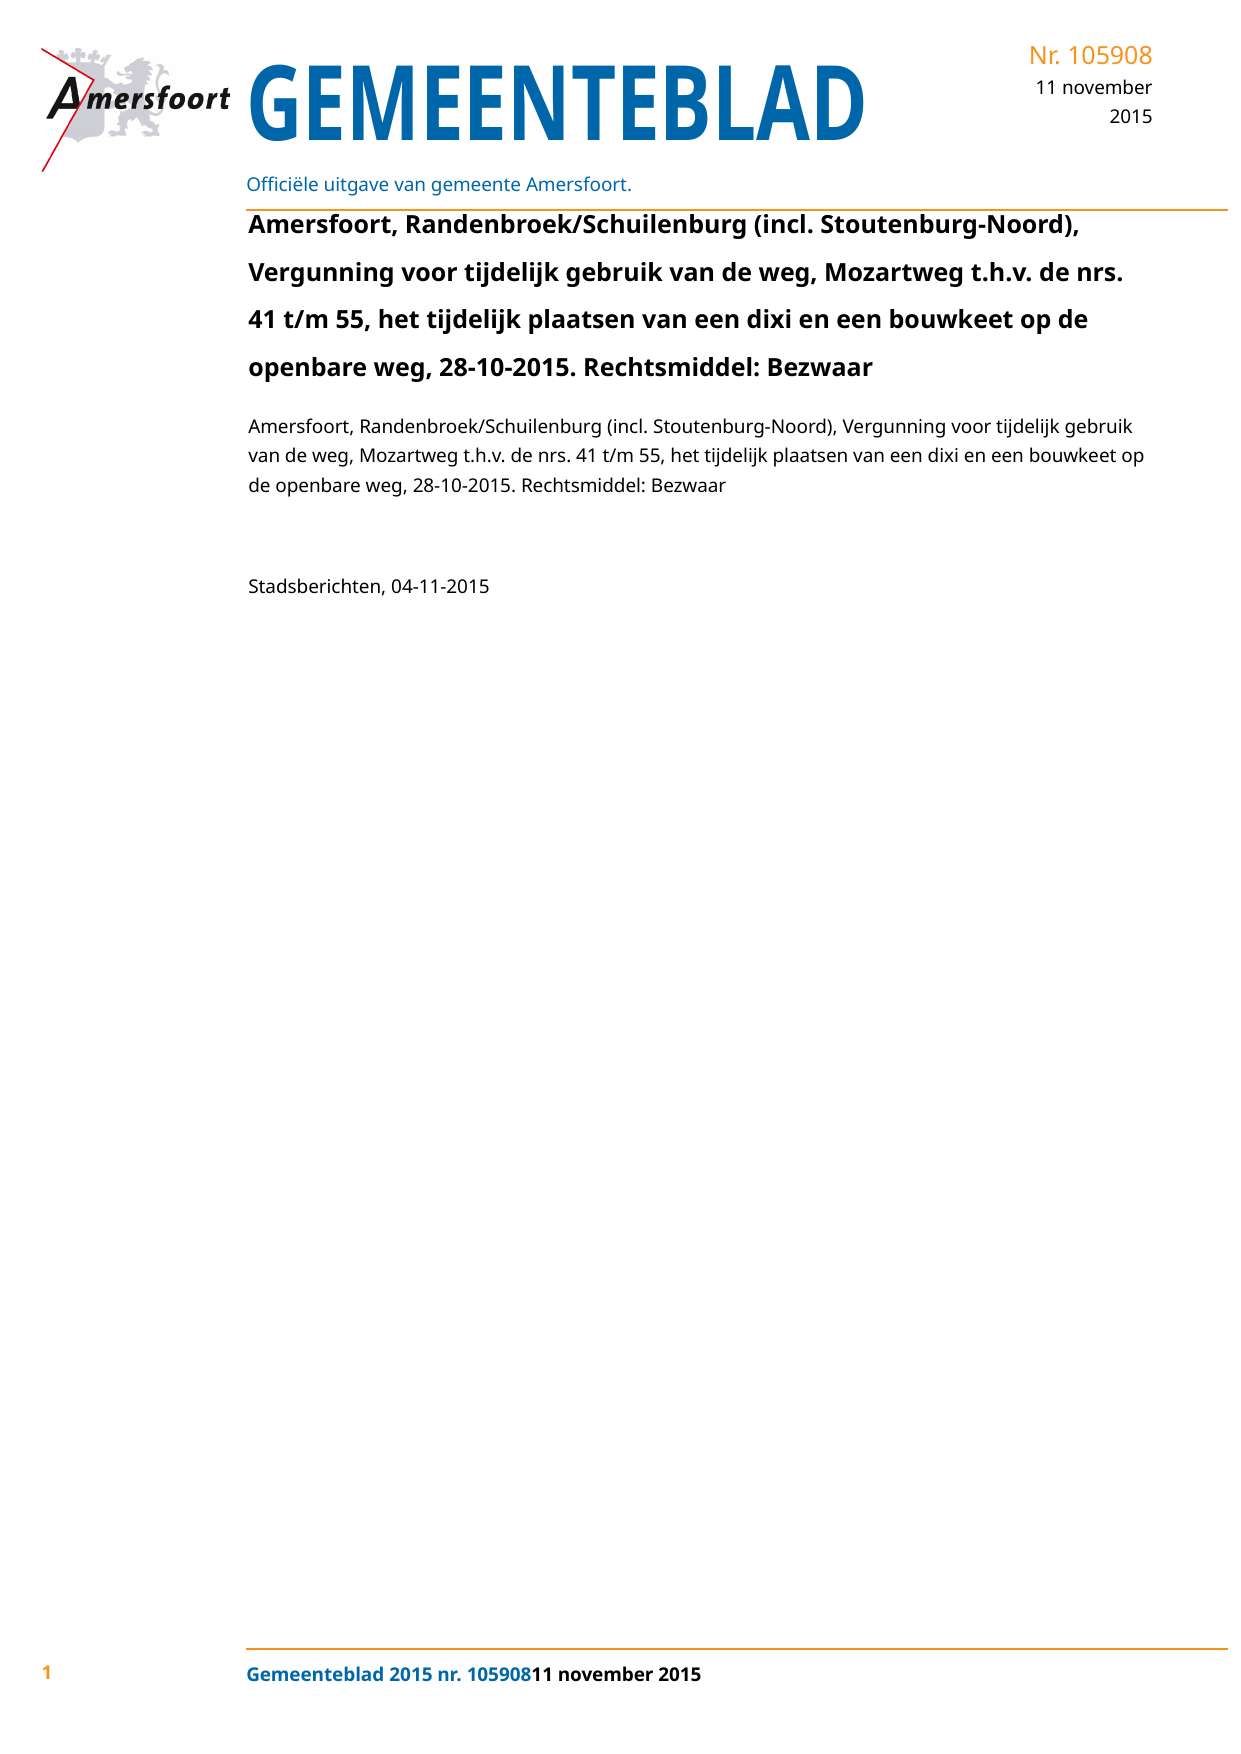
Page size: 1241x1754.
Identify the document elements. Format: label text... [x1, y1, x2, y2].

text Stadsberichten, 04-11-2015 [248, 573, 1152, 599]
text Amersfoort, Randenbroek/Schuilenburg (incl. Stoutenburg-Noord), Vergunning voor tijdelijk gebruik van de weg, Mozartweg t.h.v. de nrs. 41 t/m 55, het tijdelijk plaatsen van een dixi en een bouwkeet op de openbare weg, 28-10-2015. Rechtsmiddel: Bezwaar [248, 413, 1152, 498]
picture [41, 47, 231, 172]
text Amersfoort, Randenbroek/Schuilenburg (incl. Stoutenburg-Noord), Vergunning voor tijdelijk gebruik van de weg, Mozartweg t.h.v. de nrs. 41 t/m 55, het tijdelijk plaatsen van een dixi en een bouwkeet op de openbare weg, 28-10-2015. Rechtsmiddel: Bezwaar [248, 211, 1152, 384]
